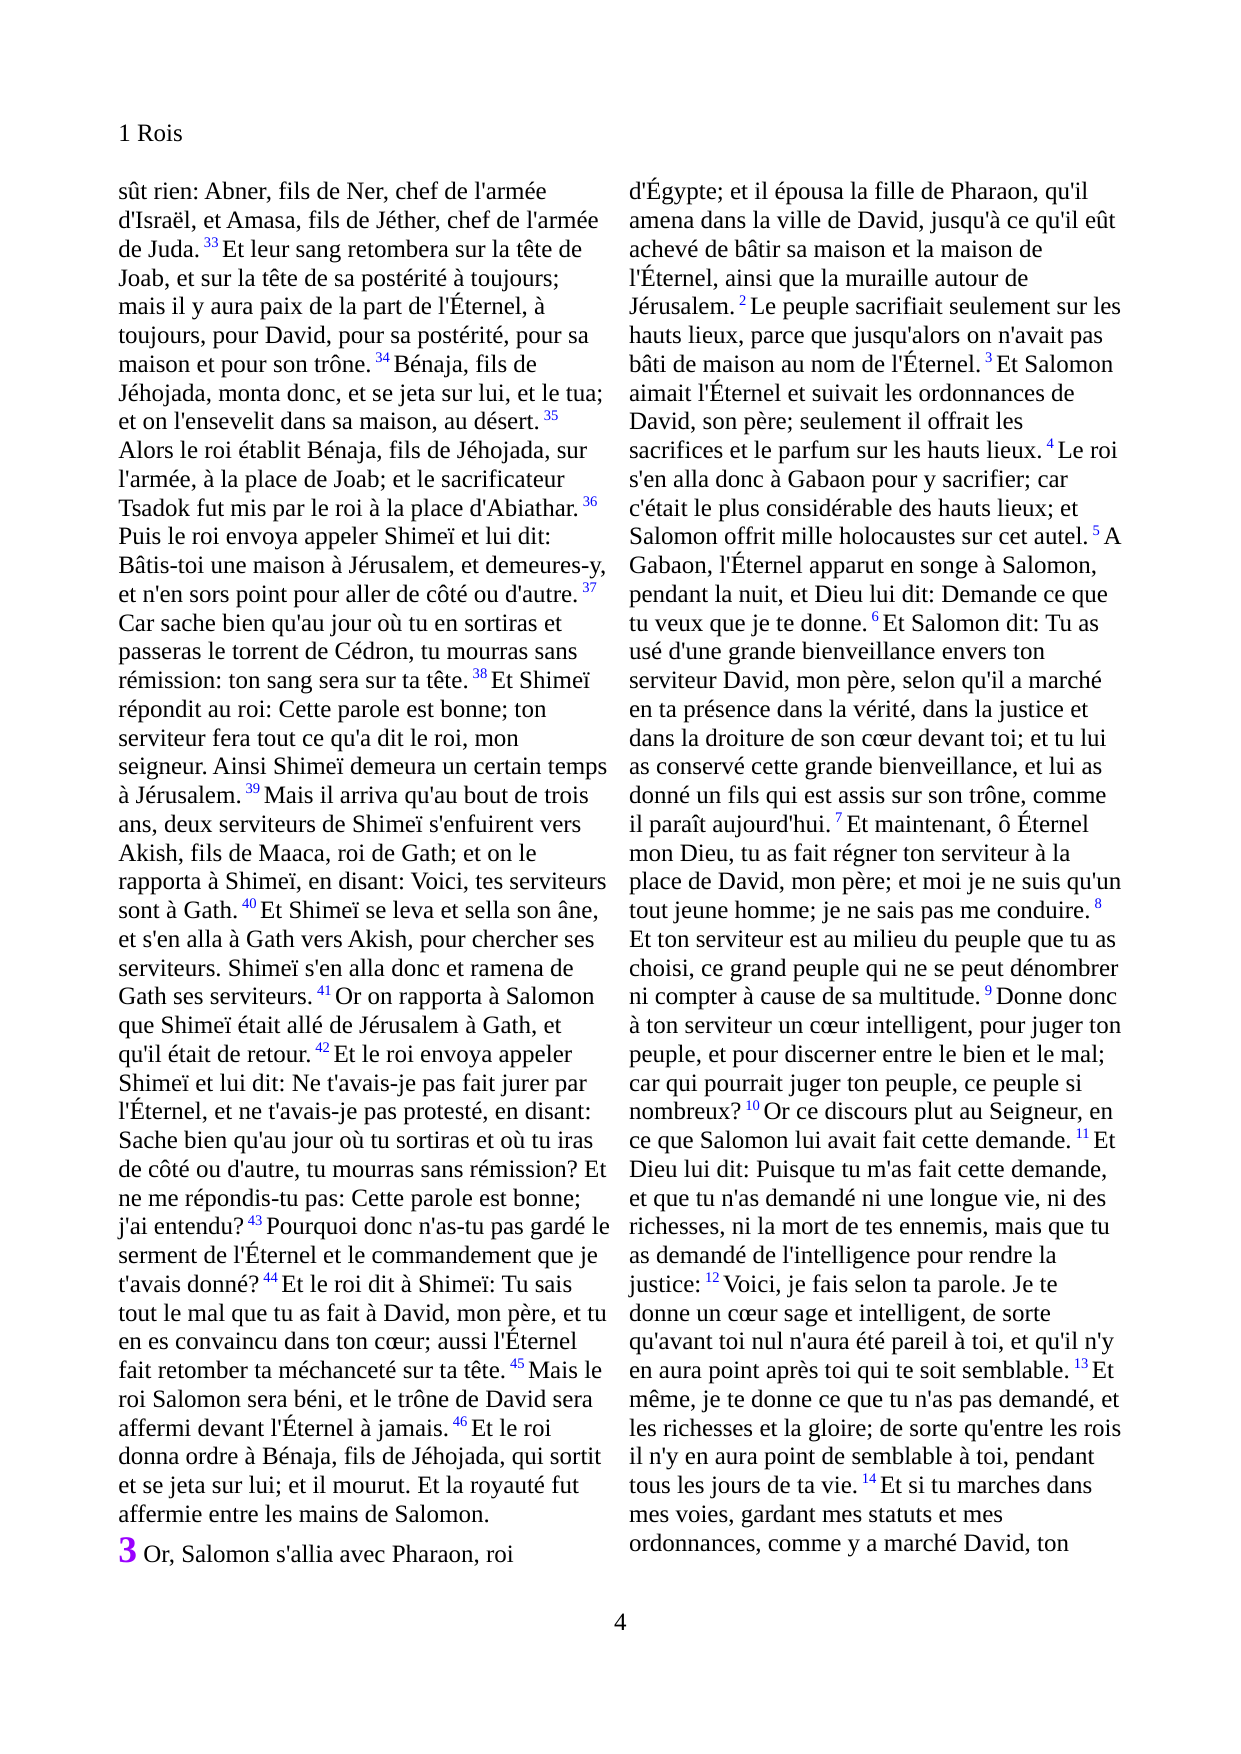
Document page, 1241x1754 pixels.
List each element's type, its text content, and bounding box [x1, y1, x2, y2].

text 3 Or, Salomon s'allia avec Pharaon, roi [118, 1528, 611, 1571]
text d'Égypte; et il épousa la fille de Pharaon, qu'il amena dans la ville de David, jusqu'à ce qu'il eût achevé de bâtir sa maison et la maison de l'Éternel, ainsi que la muraille autour de Jérusalem. 2 Le peuple sacrifiait seulement sur les hauts lieux, parce que jusqu'alors on n'avait pas bâti de maison au nom de l'Éternel. 3 Et Salomon aimait l'Éternel et suivait les ordonnances de David, son père; seulement il offrait les sacrifices et le parfum sur les hauts lieux. 4 Le roi s'en alla donc à Gabaon pour y sacrifier; car c'était le plus considérable des hauts lieux; et Salomon offrit mille holocaustes sur cet autel. 5 A Gabaon, l'Éternel apparut en songe à Salomon, pendant la nuit, et Dieu lui dit: Demande ce que tu veux que je te donne. 6 Et Salomon dit: Tu as usé d'une grande bienveillance envers ton serviteur David, mon père, selon qu'il a marché en ta présence dans la vérité, dans la justice et dans la droiture de son cœur devant toi; et tu lui as conservé cette grande bienveillance, et lui as donné un fils qui est assis sur son trône, comme il paraît aujourd'hui. 7 Et maintenant, ô Éternel mon Dieu, tu as fait régner ton serviteur à la place de David, mon père; et moi je ne suis qu'un tout jeune homme; je ne sais pas me conduire. 8 Et ton serviteur est au milieu du peuple que tu as choisi, ce grand peuple qui ne se peut dénombrer ni compter à cause de sa multitude. 9 Donne donc à ton serviteur un cœur intelligent, pour juger ton peuple, et pour discerner entre le bien et le mal; car qui pourrait juger ton peuple, ce peuple si nombreux? 10 Or ce discours plut au Seigneur, en ce que Salomon lui avait fait cette demande. 11 Et Dieu lui dit: Puisque tu m'as fait cette demande, et que tu n'as demandé ni une longue vie, ni des richesses, ni la mort de tes ennemis, mais que tu as demandé de l'intelligence pour rendre la justice: 12 Voici, je fais selon ta parole. Je te donne un cœur sage et intelligent, de sorte qu'avant toi nul n'aura été pareil à toi, et qu'il n'y en aura point après toi qui te soit semblable. 13 Et même, je te donne ce que tu n'as pas demandé, et les richesses et la gloire; de sorte qu'entre les rois il n'y en aura point de semblable à toi, pendant tous les jours de ta vie. 14 Et si tu marches dans mes voies, gardant mes statuts et mes ordonnances, comme y a marché David, ton [629, 176, 1122, 1556]
text sût rien: Abner, fils de Ner, chef de l'armée d'Israël, et Amasa, fils de Jéther, chef de l'armée de Juda. 33 Et leur sang retombera sur la tête de Joab, et sur la tête de sa postérité à toujours; mais il y aura paix de la part de l'Éternel, à toujours, pour David, pour sa postérité, pour sa maison et pour son trône. 34 Bénaja, fils de Jéhojada, monta donc, et se jeta sur lui, et le tua; et on l'ensevelit dans sa maison, au désert. 35 Alors le roi établit Bénaja, fils de Jéhojada, sur l'armée, à la place de Joab; et le sacrificateur Tsadok fut mis par le roi à la place d'Abiathar. 36 Puis le roi envoya appeler Shimeï et lui dit: Bâtis-toi une maison à Jérusalem, et demeures-y, et n'en sors point pour aller de côté ou d'autre. 37 Car sache bien qu'au jour où tu en sortiras et passeras le torrent de Cédron, tu mourras sans rémission: ton sang sera sur ta tête. 38 Et Shimeï répondit au roi: Cette parole est bonne; ton serviteur fera tout ce qu'a dit le roi, mon seigneur. Ainsi Shimeï demeura un certain temps à Jérusalem. 39 Mais il arriva qu'au bout de trois ans, deux serviteurs de Shimeï s'enfuirent vers Akish, fils de Maaca, roi de Gath; et on le rapporta à Shimeï, en disant: Voici, tes serviteurs sont à Gath. 40 Et Shimeï se leva et sella son âne, et s'en alla à Gath vers Akish, pour chercher ses serviteurs. Shimeï s'en alla donc et ramena de Gath ses serviteurs. 41 Or on rapporta à Salomon que Shimeï était allé de Jérusalem à Gath, et qu'il était de retour. 42 Et le roi envoya appeler Shimeï et lui dit: Ne t'avais-je pas fait jurer par l'Éternel, et ne t'avais-je pas protesté, en disant: Sache bien qu'au jour où tu sortiras et où tu iras de côté ou d'autre, tu mourras sans rémission? Et ne me répondis-tu pas: Cette parole est bonne; j'ai entendu? 43 Pourquoi donc n'as-tu pas gardé le serment de l'Éternel et le commandement que je t'avais donné? 44 Et le roi dit à Shimeï: Tu sais tout le mal que tu as fait à David, mon père, et tu en es convaincu dans ton cœur; aussi l'Éternel fait retomber ta méchanceté sur ta tête. 45 Mais le roi Salomon sera béni, et le trône de David sera affermi devant l'Éternel à jamais. 46 Et le roi donna ordre à Bénaja, fils de Jéhojada, qui sortit et se jeta sur lui; et il mourut. Et la royauté fut affermie entre les mains de Salomon. [118, 176, 611, 1528]
